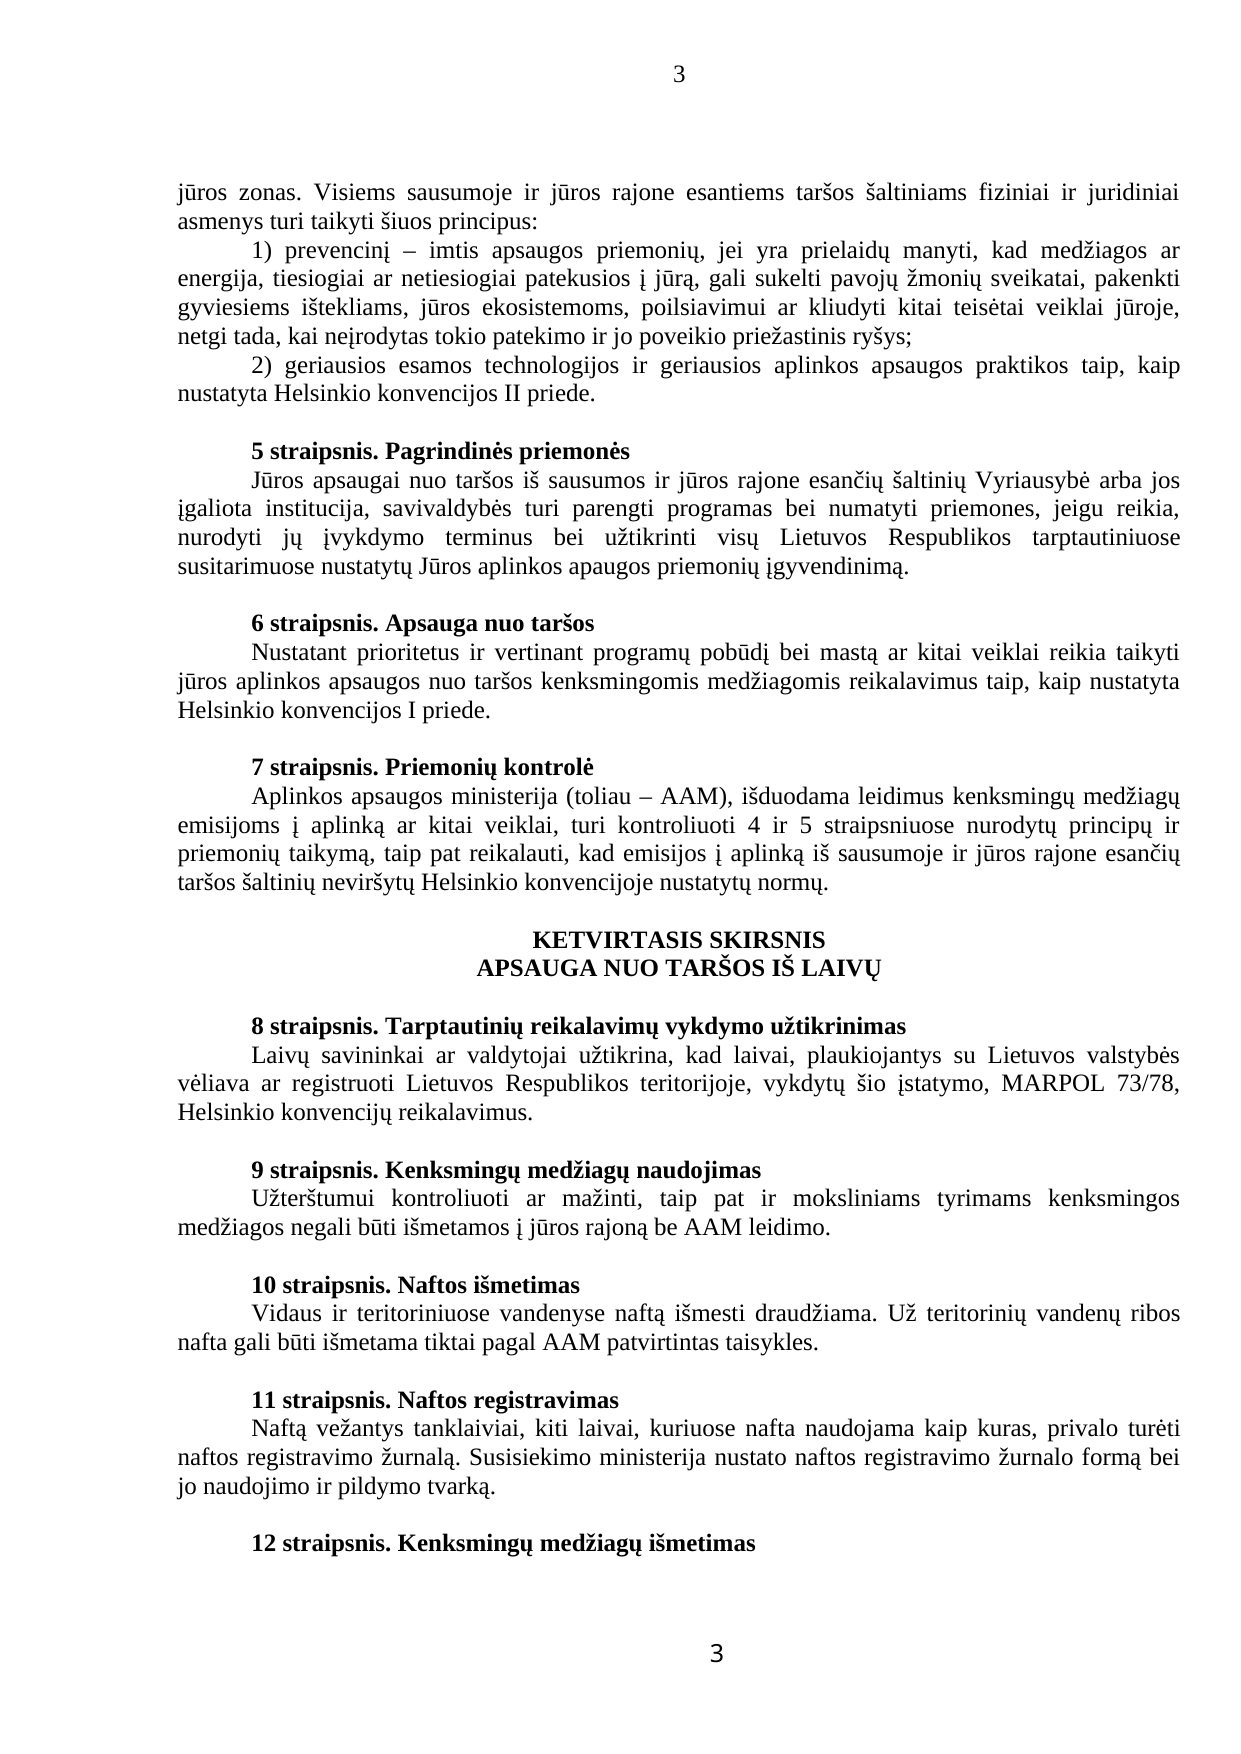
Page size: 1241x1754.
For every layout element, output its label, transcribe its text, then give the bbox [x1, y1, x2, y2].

text KETVIRTASIS SKIRSNIS [177, 925, 1181, 953]
text Nustatant prioritetus ir vertinant programų pobūdį bei mastą ar kitai veiklai reikia taikyti jūros aplinkos apsaugos nuo taršos kenksmingomis medžiagomis reikalavimus taip, kaip nustatyta Helsinkio konvencijos I priede. [177, 637, 1181, 723]
text 9 straipsnis. Kenksmingų medžiagų naudojimas [177, 1155, 1181, 1183]
text 1) prevencinį – imtis apsaugos priemonių, jei yra prielaidų manyti, kad medžiagos ar energija, tiesiogiai ar netiesiogiai patekusios į jūrą, gali sukelti pavojų žmonių sveikatai, pakenkti gyviesiems ištekliams, jūros ekosistemoms, poilsiavimui ar kliudyti kitai teisėtai veiklai jūroje, netgi tada, kai neįrodytas tokio patekimo ir jo poveikio priežastinis ryšys; [177, 235, 1181, 350]
text 11 straipsnis. Naftos registravimas [177, 1385, 1181, 1413]
text 6 straipsnis. Apsauga nuo taršos [177, 608, 1181, 637]
text Laivų savininkai ar valdytojai užtikrina, kad laivai, plaukiojantys su Lietuvos valstybės vėliava ar registruoti Lietuvos Respublikos teritorijoje, vykdytų šio įstatymo, MARPOL 73/78, Helsinkio konvencijų reikalavimus. [177, 1040, 1181, 1126]
text 12 straipsnis. Kenksmingų medžiagų išmetimas [177, 1528, 1181, 1557]
text Naftą vežantys tanklaiviai, kiti laivai, kuriuose nafta naudojama kaip kuras, privalo turėti naftos registravimo žurnalą. Susisiekimo ministerija nustato naftos registravimo žurnalo formą bei jo naudojimo ir pildymo tvarką. [177, 1413, 1181, 1500]
text Vidaus ir teritoriniuose vandenyse naftą išmesti draudžiama. Už teritorinių vandenų ribos nafta gali būti išmetama tiktai pagal AAM patvirtintas taisykles. [177, 1298, 1181, 1356]
text 5 straipsnis. Pagrindinės priemonės [177, 436, 1181, 465]
text jūros zonas. Visiems sausumoje ir jūros rajone esantiems taršos šaltiniams fiziniai ir juridiniai asmenys turi taikyti šiuos principus: [177, 177, 1181, 235]
text APSAUGA NUO TARŠOS IŠ LAIVŲ [177, 953, 1181, 982]
text Užterštumui kontroliuoti ar mažinti, taip pat ir moksliniams tyrimams kenksmingos medžiagos negali būti išmetamos į jūros rajoną be AAM leidimo. [177, 1183, 1181, 1241]
text 7 straipsnis. Priemonių kontrolė [177, 752, 1181, 781]
text Jūros apsaugai nuo taršos iš sausumos ir jūros rajone esančių šaltinių Vyriausybė arba jos įgaliota institucija, savivaldybės turi parengti programas bei numatyti priemones, jeigu reikia, nurodyti jų įvykdymo terminus bei užtikrinti visų Lietuvos Respublikos tarptautiniuose susitarimuose nustatytų Jūros aplinkos apaugos priemonių įgyvendinimą. [177, 465, 1181, 580]
text 2) geriausios esamos technologijos ir geriausios aplinkos apsaugos praktikos taip, kaip nustatyta Helsinkio konvencijos II priede. [177, 350, 1181, 407]
text 10 straipsnis. Naftos išmetimas [177, 1270, 1181, 1298]
text 8 straipsnis. Tarptautinių reikalavimų vykdymo užtikrinimas [177, 1011, 1181, 1040]
text Aplinkos apsaugos ministerija (toliau – AAM), išduodama leidimus kenksmingų medžiagų emisijoms į aplinką ar kitai veiklai, turi kontroliuoti 4 ir 5 straipsniuose nurodytų principų ir priemonių taikymą, taip pat reikalauti, kad emisijos į aplinką iš sausumoje ir jūros rajone esančių taršos šaltinių neviršytų Helsinkio konvencijoje nustatytų normų. [177, 781, 1181, 896]
